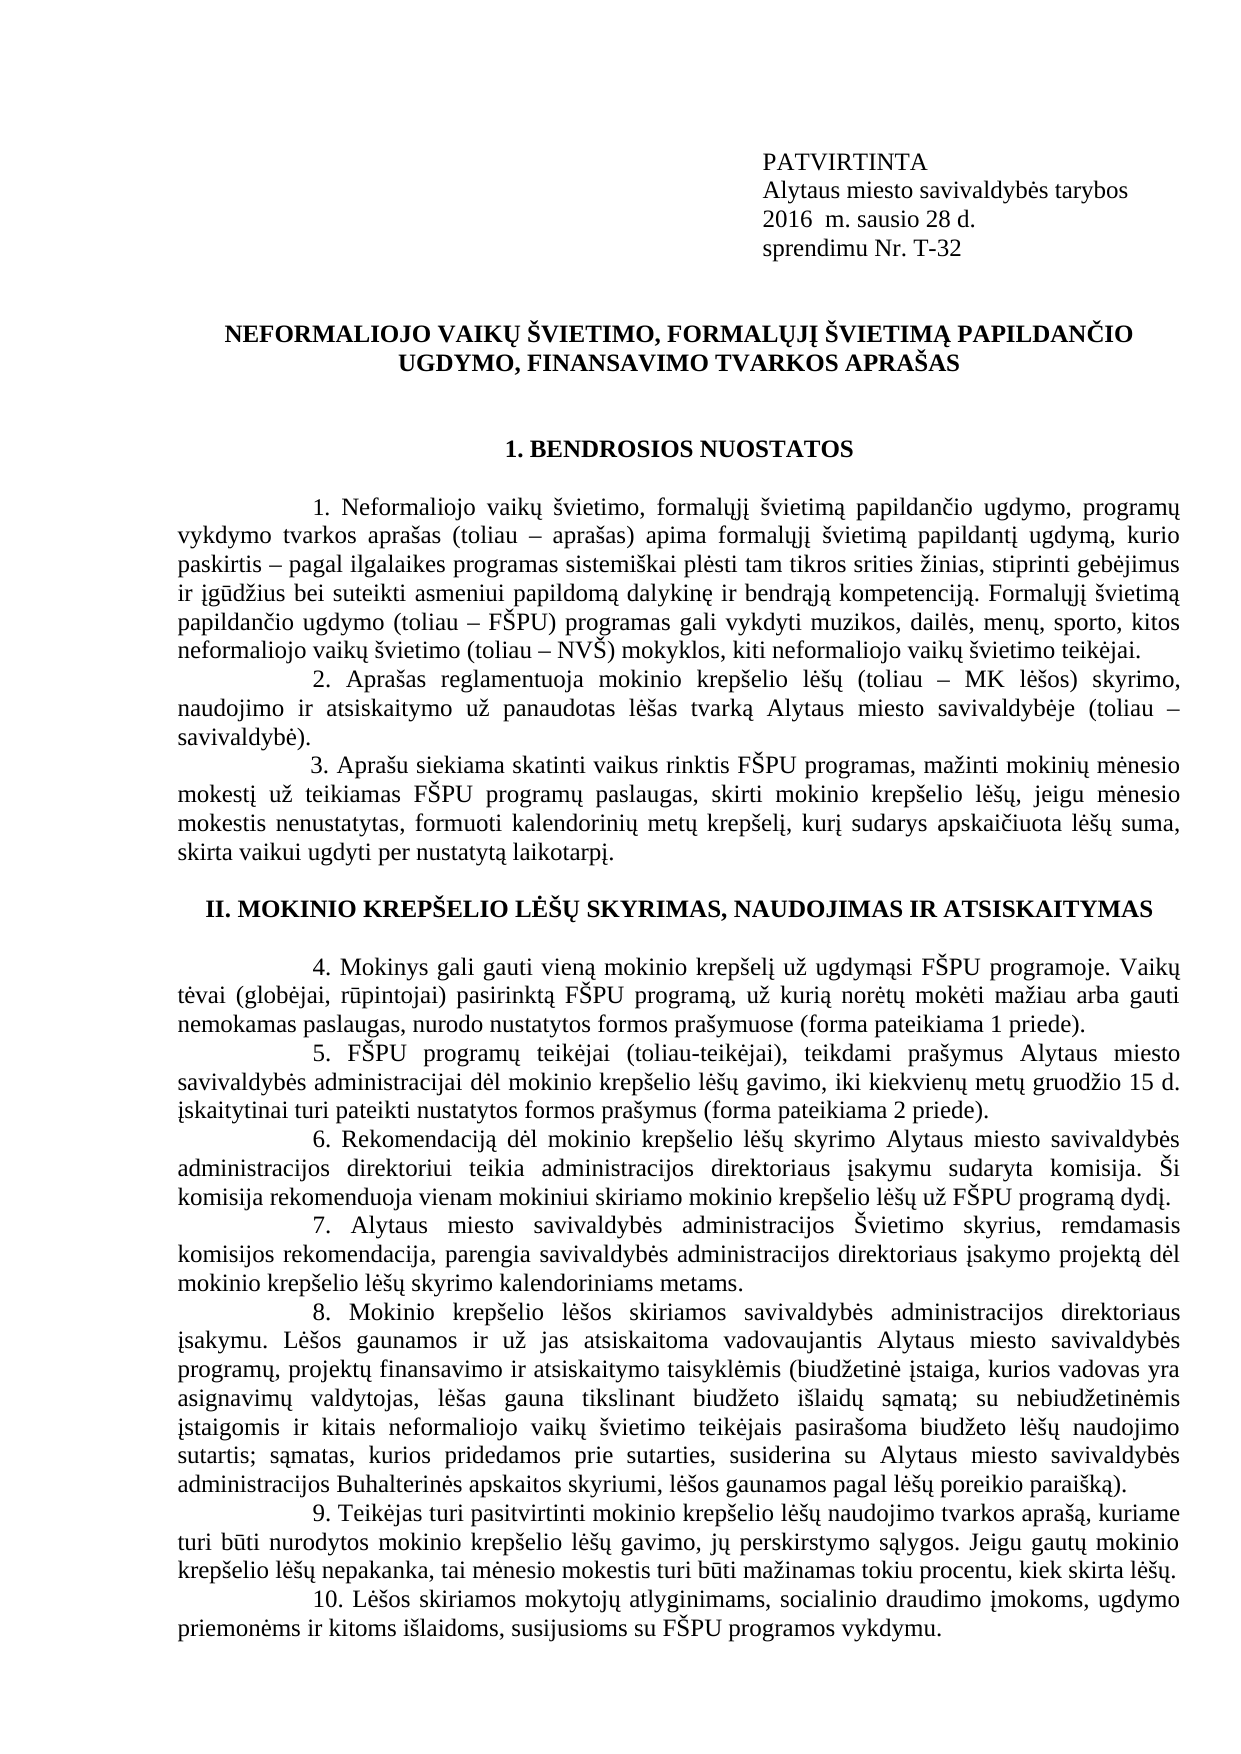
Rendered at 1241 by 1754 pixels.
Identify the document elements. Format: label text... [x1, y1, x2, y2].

text PATVIRTINTA [717, 147, 1181, 176]
text 7. Alytaus miesto savivaldybės administracijos Švietimo skyrius, remdamasis komisijos rekomendacija, parengia savivaldybės administracijos direktoriaus įsakymo projektą dėl mokinio krepšelio lėšų skyrimo kalendoriniams metams. [177, 1211, 1181, 1297]
text 10. Lėšos skiriamos mokytojų atlyginimams, socialinio draudimo įmokoms, ugdymo priemonėms ir kitoms išlaidoms, susijusioms su FŠPU programos vykdymu. [177, 1584, 1181, 1642]
text 2016 m. sausio 28 d. [717, 204, 1181, 233]
text 1. BENDROSIOS NUOSTATOS [177, 434, 1181, 463]
text II. MOKINIO KREPŠELIO LĖŠŲ SKYRIMAS, NAUDOJIMAS IR ATSISKAITYMAS [177, 894, 1181, 923]
text NEFORMALIOJO VAIKŲ ŠVIETIMO, FORMALŲJĮ ŠVIETIMĄ PAPILDANČIO UGDYMO, FINANSAVIMO TVARKOS APRAŠAS [177, 319, 1181, 377]
text Alytaus miesto savivaldybės tarybos [717, 176, 1181, 204]
text 3. Aprašu siekiama skatinti vaikus rinktis FŠPU programas, mažinti mokinių mėnesio mokestį už teikiamas FŠPU programų paslaugas, skirti mokinio krepšelio lėšų, jeigu mėnesio mokestis nenustatytas, formuoti kalendorinių metų krepšelį, kurį sudarys apskaičiuota lėšų suma, skirta vaikui ugdyti per nustatytą laikotarpį. [177, 751, 1181, 866]
text 4. Mokinys gali gauti vieną mokinio krepšelį už ugdymąsi FŠPU programoje. Vaikų tėvai (globėjai, rūpintojai) pasirinktą FŠPU programą, už kurią norėtų mokėti mažiau arba gauti nemokamas paslaugas, nurodo nustatytos formos prašymuose (forma pateikiama 1 priede). [177, 952, 1181, 1038]
text 8. Mokinio krepšelio lėšos skiriamos savivaldybės administracijos direktoriaus įsakymu. Lėšos gaunamos ir už jas atsiskaitoma vadovaujantis Alytaus miesto savivaldybės programų, projektų finansavimo ir atsiskaitymo taisyklėmis (biudžetinė įstaiga, kurios vadovas yra asignavimų valdytojas, lėšas gauna tikslinant biudžeto išlaidų sąmatą; su nebiudžetinėmis įstaigomis ir kitais neformaliojo vaikų švietimo teikėjais pasirašoma biudžeto lėšų naudojimo sutartis; sąmatas, kurios pridedamos prie sutarties, susiderina su Alytaus miesto savivaldybės administracijos Buhalterinės apskaitos skyriumi, lėšos gaunamos pagal lėšų poreikio paraišką). [177, 1297, 1181, 1498]
text sprendimu Nr. T-32 [717, 233, 1181, 262]
text 6. Rekomendaciją dėl mokinio krepšelio lėšų skyrimo Alytaus miesto savivaldybės administracijos direktoriui teikia administracijos direktoriaus įsakymu sudaryta komisija. Ši komisija rekomenduoja vienam mokiniui skiriamo mokinio krepšelio lėšų už FŠPU programą dydį. [177, 1124, 1181, 1211]
text 5. FŠPU programų teikėjai (toliau-teikėjai), teikdami prašymus Alytaus miesto savivaldybės administracijai dėl mokinio krepšelio lėšų gavimo, iki kiekvienų metų gruodžio 15 d. įskaitytinai turi pateikti nustatytos formos prašymus (forma pateikiama 2 priede). [177, 1038, 1181, 1124]
text 9. Teikėjas turi pasitvirtinti mokinio krepšelio lėšų naudojimo tvarkos aprašą, kuriame turi būti nurodytos mokinio krepšelio lėšų gavimo, jų perskirstymo sąlygos. Jeigu gautų mokinio krepšelio lėšų nepakanka, tai mėnesio mokestis turi būti mažinamas tokiu procentu, kiek skirta lėšų. [177, 1498, 1181, 1584]
text 2. Aprašas reglamentuoja mokinio krepšelio lėšų (toliau – MK lėšos) skyrimo, naudojimo ir atsiskaitymo už panaudotas lėšas tvarką Alytaus miesto savivaldybėje (toliau – savivaldybė). [177, 664, 1181, 751]
text 1. Neformaliojo vaikų švietimo, formalųjį švietimą papildančio ugdymo, programų vykdymo tvarkos aprašas (toliau – aprašas) apima formalųjį švietimą papildantį ugdymą, kurio paskirtis – pagal ilgalaikes programas sistemiškai plėsti tam tikros srities žinias, stiprinti gebėjimus ir įgūdžius bei suteikti asmeniui papildomą dalykinę ir bendrąją kompetenciją. Formalųjį švietimą papildančio ugdymo (toliau – FŠPU) programas gali vykdyti muzikos, dailės, menų, sporto, kitos neformaliojo vaikų švietimo (toliau – NVŠ) mokyklos, kiti neformaliojo vaikų švietimo teikėjai. [177, 492, 1181, 664]
